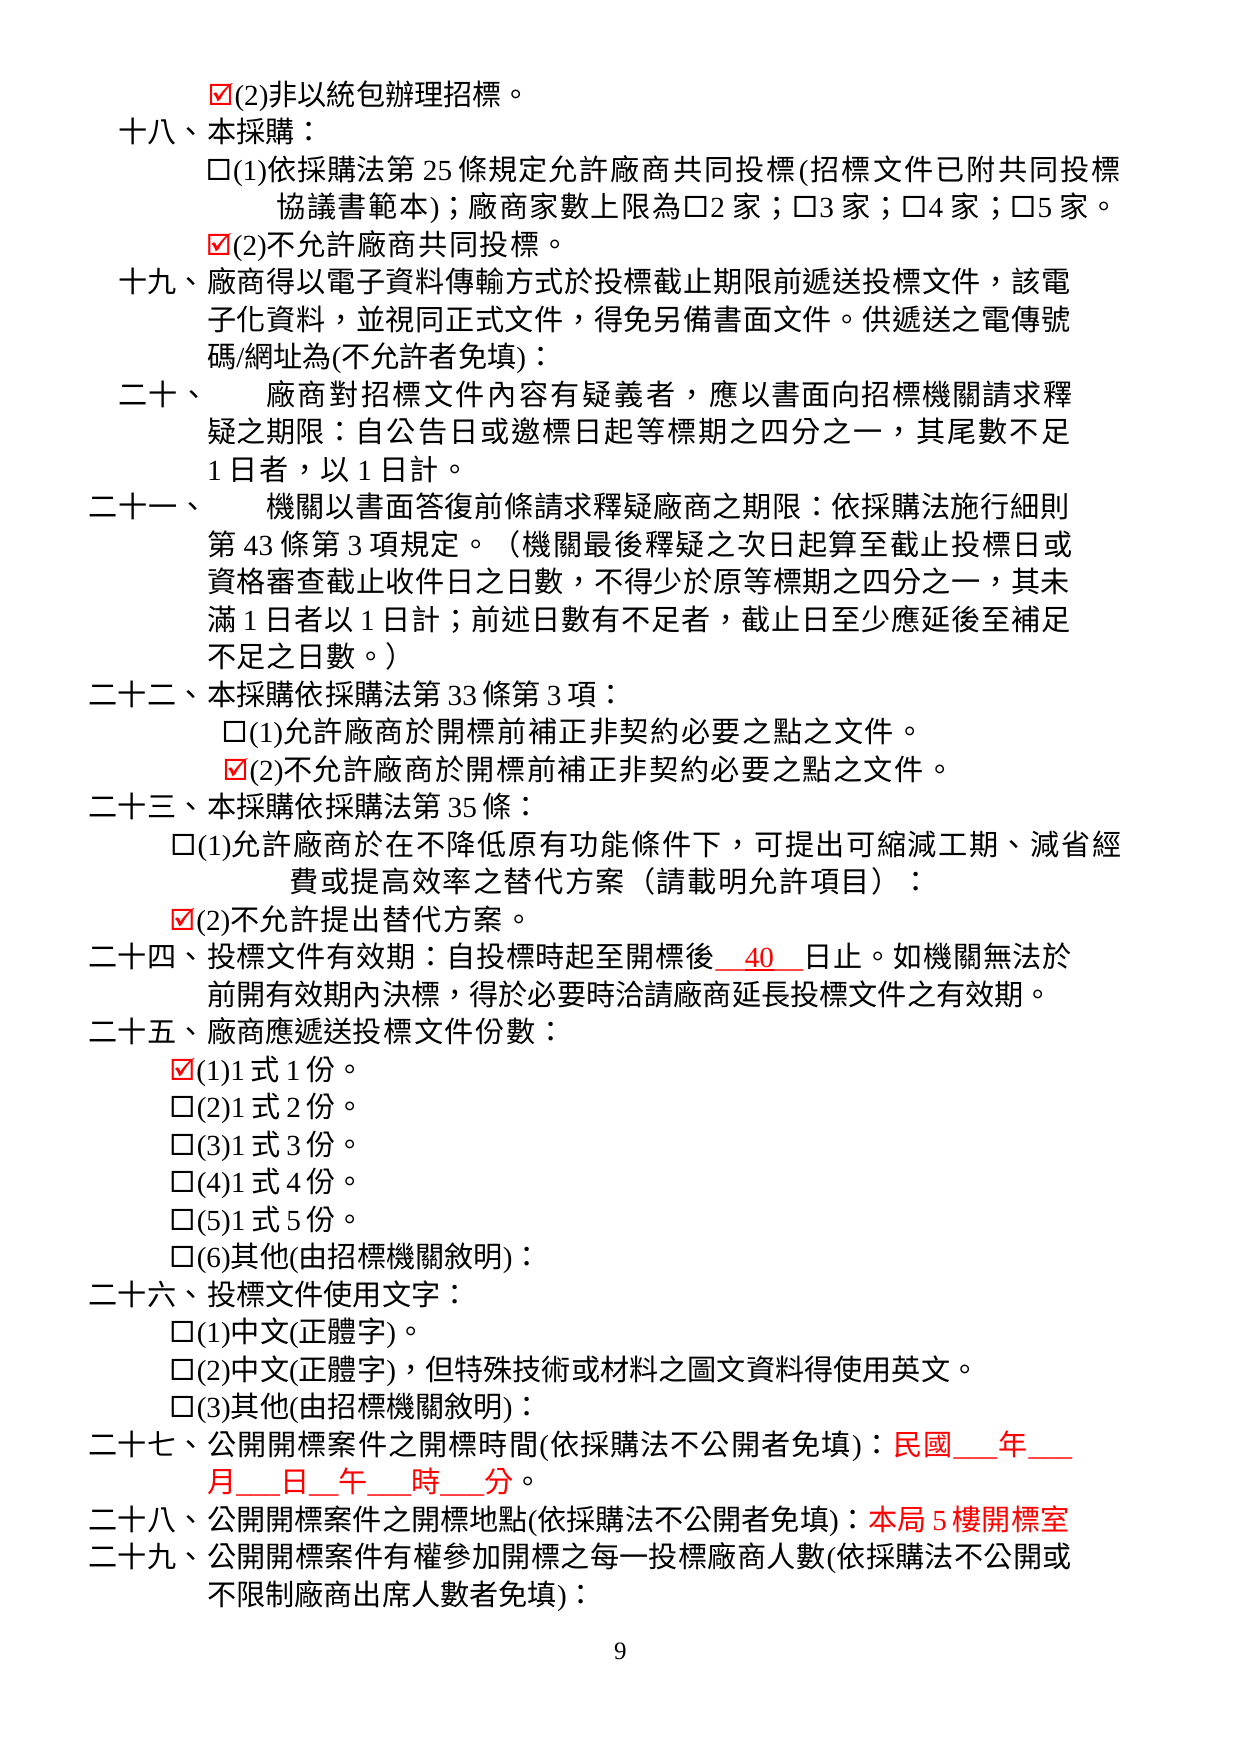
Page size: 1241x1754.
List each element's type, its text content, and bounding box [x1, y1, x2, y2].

text (4)1式4份。 [118, 1162, 1122, 1200]
text (5)1式5份。 [118, 1200, 1122, 1237]
text (2)不允許廠商共同投標。 [206, 225, 1122, 262]
list 公開開標案件有權參加開標之每一投標廠商人數(依採購法不公開或不限制廠商出席人數者免填)： [88, 1537, 1072, 1612]
text (2)不允許提出替代方案。 [118, 900, 1122, 937]
text (1)1式1份。 [118, 1050, 1122, 1087]
list 本採購依採購法第35條： [88, 787, 1072, 825]
text (1)允許廠商於在不降低原有功能條件下，可提出可縮減工期、減省經費或提高效率之替代方案（請載明允許項目）： [118, 825, 1122, 900]
text (1)中文(正體字)。 [118, 1312, 1122, 1350]
text (2)中文(正體字)，但特殊技術或材料之圖文資料得使用英文。 [118, 1350, 1122, 1387]
text (2)不允許廠商於開標前補正非契約必要之點之文件。 [118, 750, 1122, 787]
text (2)1式2份。 [118, 1087, 1122, 1125]
list 本採購： [118, 112, 1072, 150]
list 廠商應遞送投標文件份數： [88, 1012, 1072, 1050]
text (3)其他(由招標機關敘明)： [118, 1387, 1122, 1425]
text (2)非以統包辦理招標。 [118, 75, 1122, 112]
list 機關以書面答復前條請求釋疑廠商之期限：依採購法施行細則第43條第3項規定。（機關最後釋疑之次日起算至截止投標日或資格審查截止收件日之日數，不得少於原等標期之四分之一，其未滿1日者以1日計；前述日數有不足者，截止日至少應延後至補足不足之日數。） [88, 487, 1072, 675]
text (6)其他(由招標機關敘明)： [118, 1237, 1122, 1275]
list 公開開標案件之開標時間(依採購法不公開者免填)：民國___年___ 月___日__午___時___分。 [88, 1425, 1072, 1500]
text (1)允許廠商於開標前補正非契約必要之點之文件。 [221, 712, 1122, 750]
list 投標文件有效期：自投標時起至開標後__40__日止。如機關無法於前開有效期內決標，得於必要時洽請廠商延長投標文件之有效期。 [88, 937, 1072, 1012]
list 本採購依採購法第33條第3項： [88, 675, 1072, 712]
list 廠商得以電子資料傳輸方式於投標截止期限前遞送投標文件，該電子化資料，並視同正式文件，得免另備書面文件。供遞送之電傳號碼/網址為(不允許者免填)： [118, 262, 1072, 375]
list 公開開標案件之開標地點(依採購法不公開者免填)：本局5樓開標室 [88, 1500, 1072, 1537]
text (3)1式3份。 [118, 1125, 1122, 1162]
list 廠商對招標文件內容有疑義者，應以書面向招標機關請求釋疑之期限：自公告日或邀標日起等標期之四分之一，其尾數不足1日者，以1日計。 [118, 375, 1072, 487]
text (1)依採購法第25條規定允許廠商共同投標(招標文件已附共同投標協議書範本)；廠商家數上限為2家；3家；4家；5家。 [206, 150, 1122, 225]
list 投標文件使用文字： [88, 1275, 1072, 1312]
